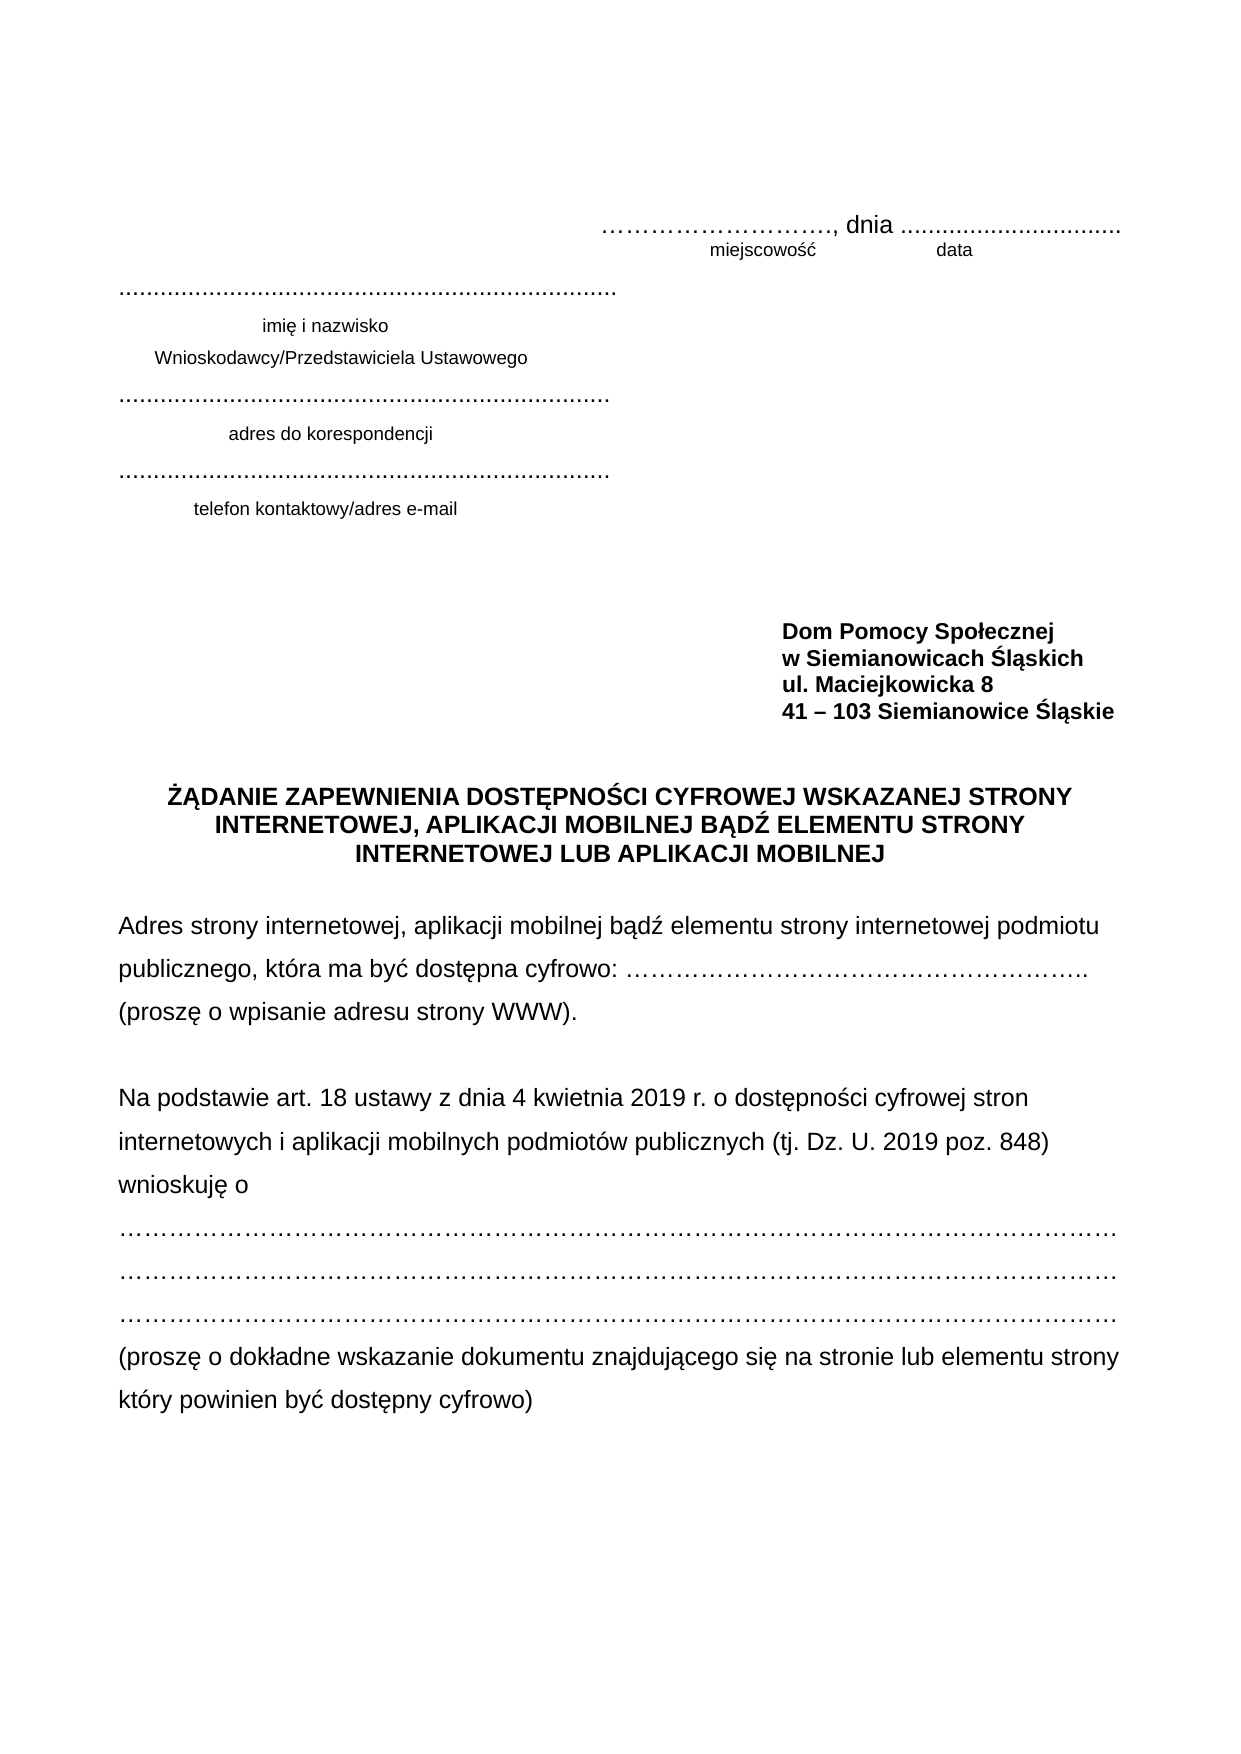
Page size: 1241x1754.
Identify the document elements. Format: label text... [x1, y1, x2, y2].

text adres do korespondencji [192, 422, 1122, 444]
text miejscowość data [694, 239, 1122, 261]
text ....................................................................... [118, 454, 1122, 483]
text Adres strony internetowej, aplikacji mobilnej bądź elementu strony internetowej podmiotu publicznego, która ma być dostępna cyfrowo: ……………………………………………….. (proszę o wpisanie adresu strony WWW). [118, 911, 1122, 1026]
text Wnioskodawcy/Przedstawiciela Ustawowego [118, 347, 1122, 368]
text imię i nazwisko [236, 314, 1122, 336]
text 41 – 103 Siemianowice Śląskie [118, 698, 1122, 724]
text Na podstawie art. 18 ustawy z dnia 4 kwietnia 2019 r. o dostępności cyfrowej stron internetowych i aplikacji mobilnych podmiotów publicznych (tj. Dz. U. 2019 poz. 848) wnioskuję o ……………………………………………………………………………………………………………………………………………………………………………………………………………………………………………………………………………………………………………………………… (proszę o dokładne wskazanie dokumentu znajdującego się na stronie lub elementu strony który powinien być dostępny cyfrowo) [118, 1083, 1122, 1414]
text ul. Maciejkowicka 8 [118, 671, 1122, 698]
text Dom Pomocy Społecznej w Siemianowicach Śląskich [118, 616, 1122, 671]
text ........................................................................ [118, 271, 1122, 300]
text ………………………., dnia ................................ [118, 210, 1122, 239]
text ....................................................................... [118, 379, 1122, 408]
text telefon kontaktowy/adres e-mail [162, 498, 1122, 519]
text ŻĄDANIE ZAPEWNIENIA DOSTĘPNOŚCI CYFROWEJ WSKAZANEJ STRONY INTERNETOWEJ, APLIKACJI MOBILNEJ BĄDŹ ELEMENTU STRONY INTERNETOWEJ LUB APLIKACJI MOBILNEJ [118, 782, 1122, 868]
